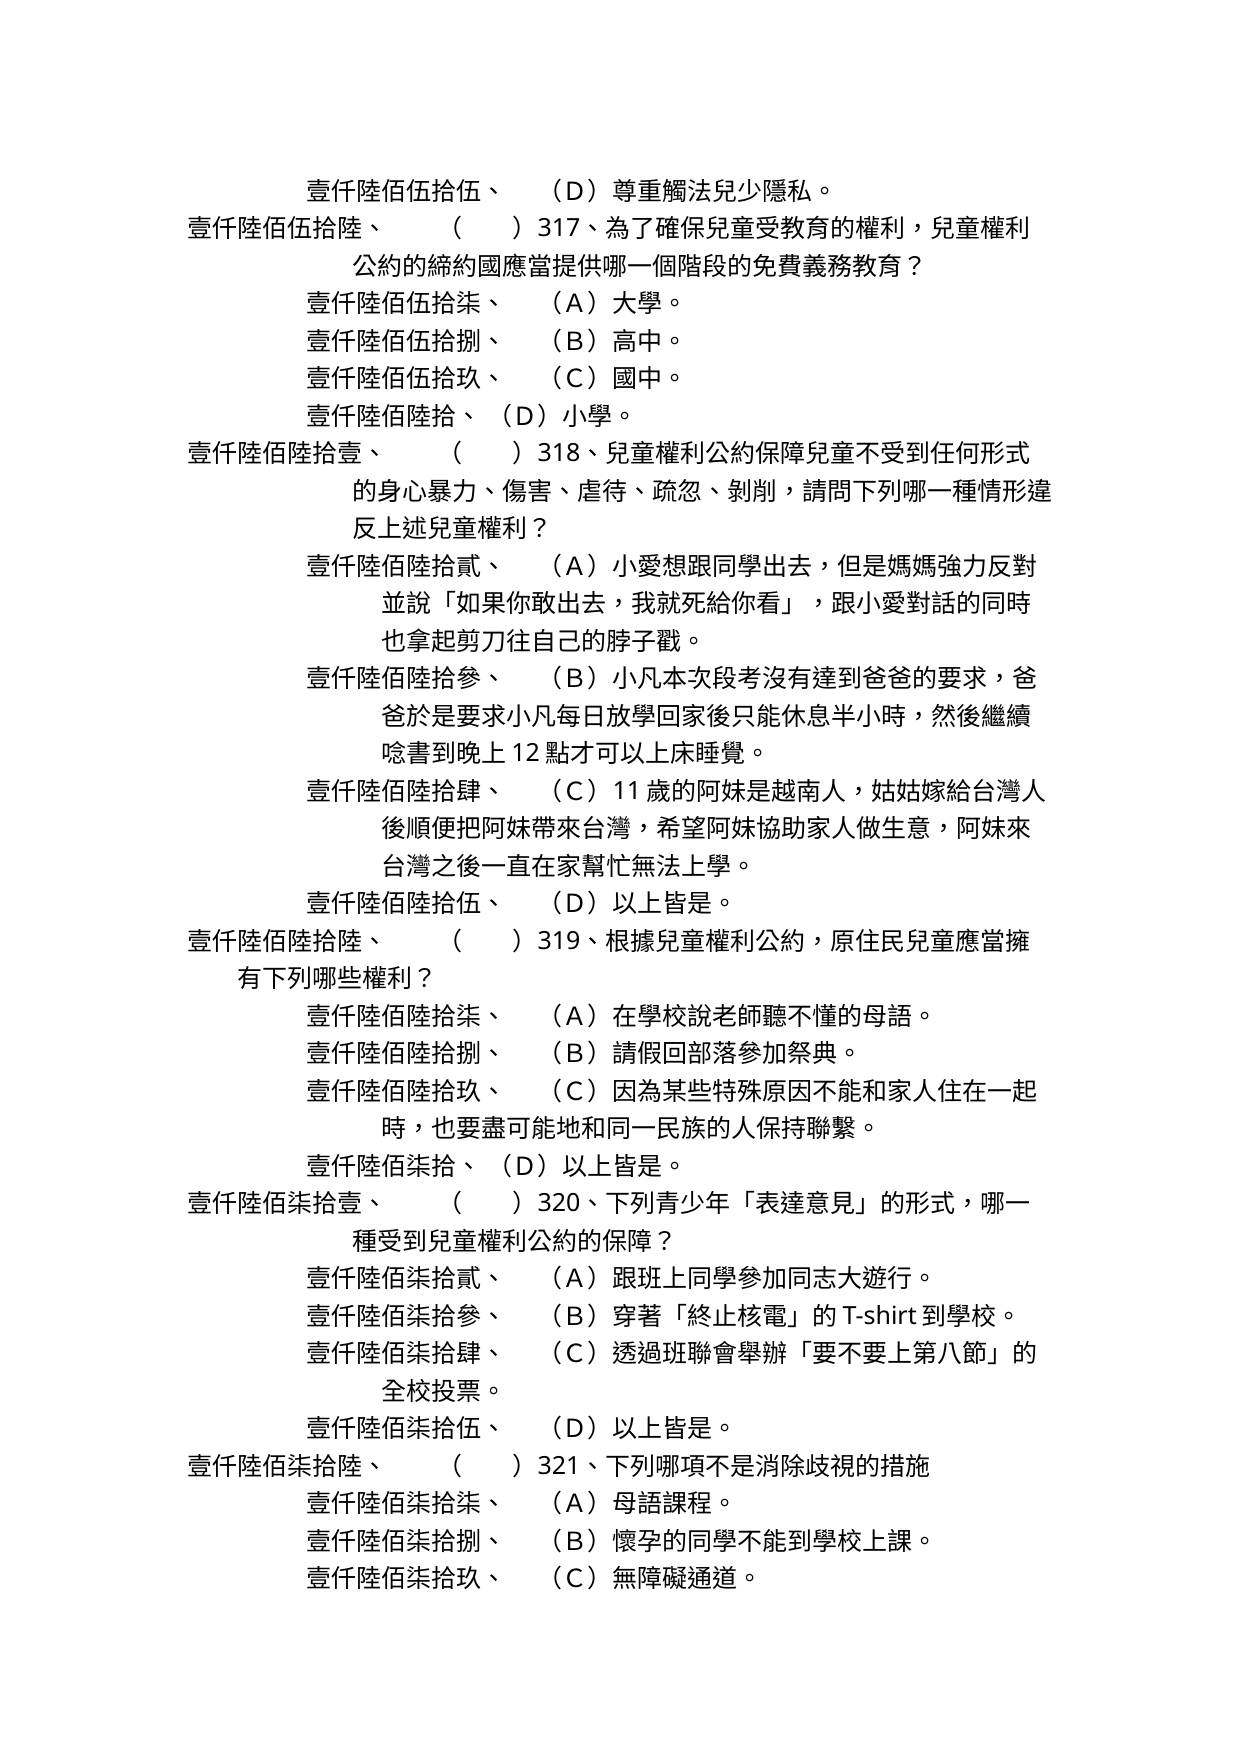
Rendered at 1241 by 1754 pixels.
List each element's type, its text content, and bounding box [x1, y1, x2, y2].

list （Ａ）跟班上同學參加同志大遊行。 [306, 1252, 1053, 1289]
list （Ｂ）高中。 [306, 314, 1053, 352]
list （Ｄ）尊重觸法兒少隱私。 [306, 164, 1053, 202]
list （Ｃ）因為某些特殊原因不能和家人住在一起時，也要盡可能地和同一民族的人保持聯繫。 [306, 1064, 1053, 1139]
list （ ）320、下列青少年「表達意見」的形式，哪一種受到兒童權利公約的保障？ [187, 1177, 1053, 1252]
list （Ｄ）以上皆是。 [306, 1139, 1053, 1177]
list （Ｄ）以上皆是。 [306, 1402, 1053, 1439]
list （Ｃ）11歲的阿妹是越南人，姑姑嫁給台灣人後順便把阿妹帶來台灣，希望阿妹協助家人做生意，阿妹來台灣之後一直在家幫忙無法上學。 [306, 764, 1053, 877]
list （Ｂ）穿著「終止核電」的T-shirt到學校。 [306, 1289, 1053, 1327]
list （Ａ）在學校說老師聽不懂的母語。 [306, 989, 1053, 1027]
list （Ｄ）以上皆是。 [306, 877, 1053, 914]
list （Ａ）大學。 [306, 277, 1053, 314]
list （Ａ）小愛想跟同學出去，但是媽媽強力反對並說「如果你敢出去，我就死給你看」，跟小愛對話的同時也拿起剪刀往自己的脖子戳。 [306, 539, 1053, 652]
list （Ｃ）國中。 [306, 352, 1053, 389]
list （Ｂ）小凡本次段考沒有達到爸爸的要求，爸爸於是要求小凡每日放學回家後只能休息半小時，然後繼續唸書到晚上12點才可以上床睡覺。 [306, 652, 1053, 764]
list （Ｃ）無障礙通道。 [306, 1552, 1053, 1589]
list （ ）319、根據兒童權利公約，原住民兒童應當擁有下列哪些權利？ [187, 914, 1053, 989]
list （Ｂ）請假回部落參加祭典。 [306, 1027, 1053, 1064]
list （Ａ）母語課程。 [306, 1477, 1053, 1514]
list （Ｃ）透過班聯會舉辦「要不要上第八節」的全校投票。 [306, 1327, 1053, 1402]
list （ ）317、為了確保兒童受教育的權利，兒童權利公約的締約國應當提供哪一個階段的免費義務教育？ [187, 202, 1053, 277]
list （Ｂ）懷孕的同學不能到學校上課。 [306, 1514, 1053, 1552]
list （ ）321、下列哪項不是消除歧視的措施 [187, 1439, 1053, 1477]
list （ ）318、兒童權利公約保障兒童不受到任何形式的身心暴力、傷害、虐待、疏忽、剝削，請問下列哪一種情形違反上述兒童權利？ [187, 427, 1053, 539]
list （Ｄ）小學。 [306, 389, 1053, 427]
